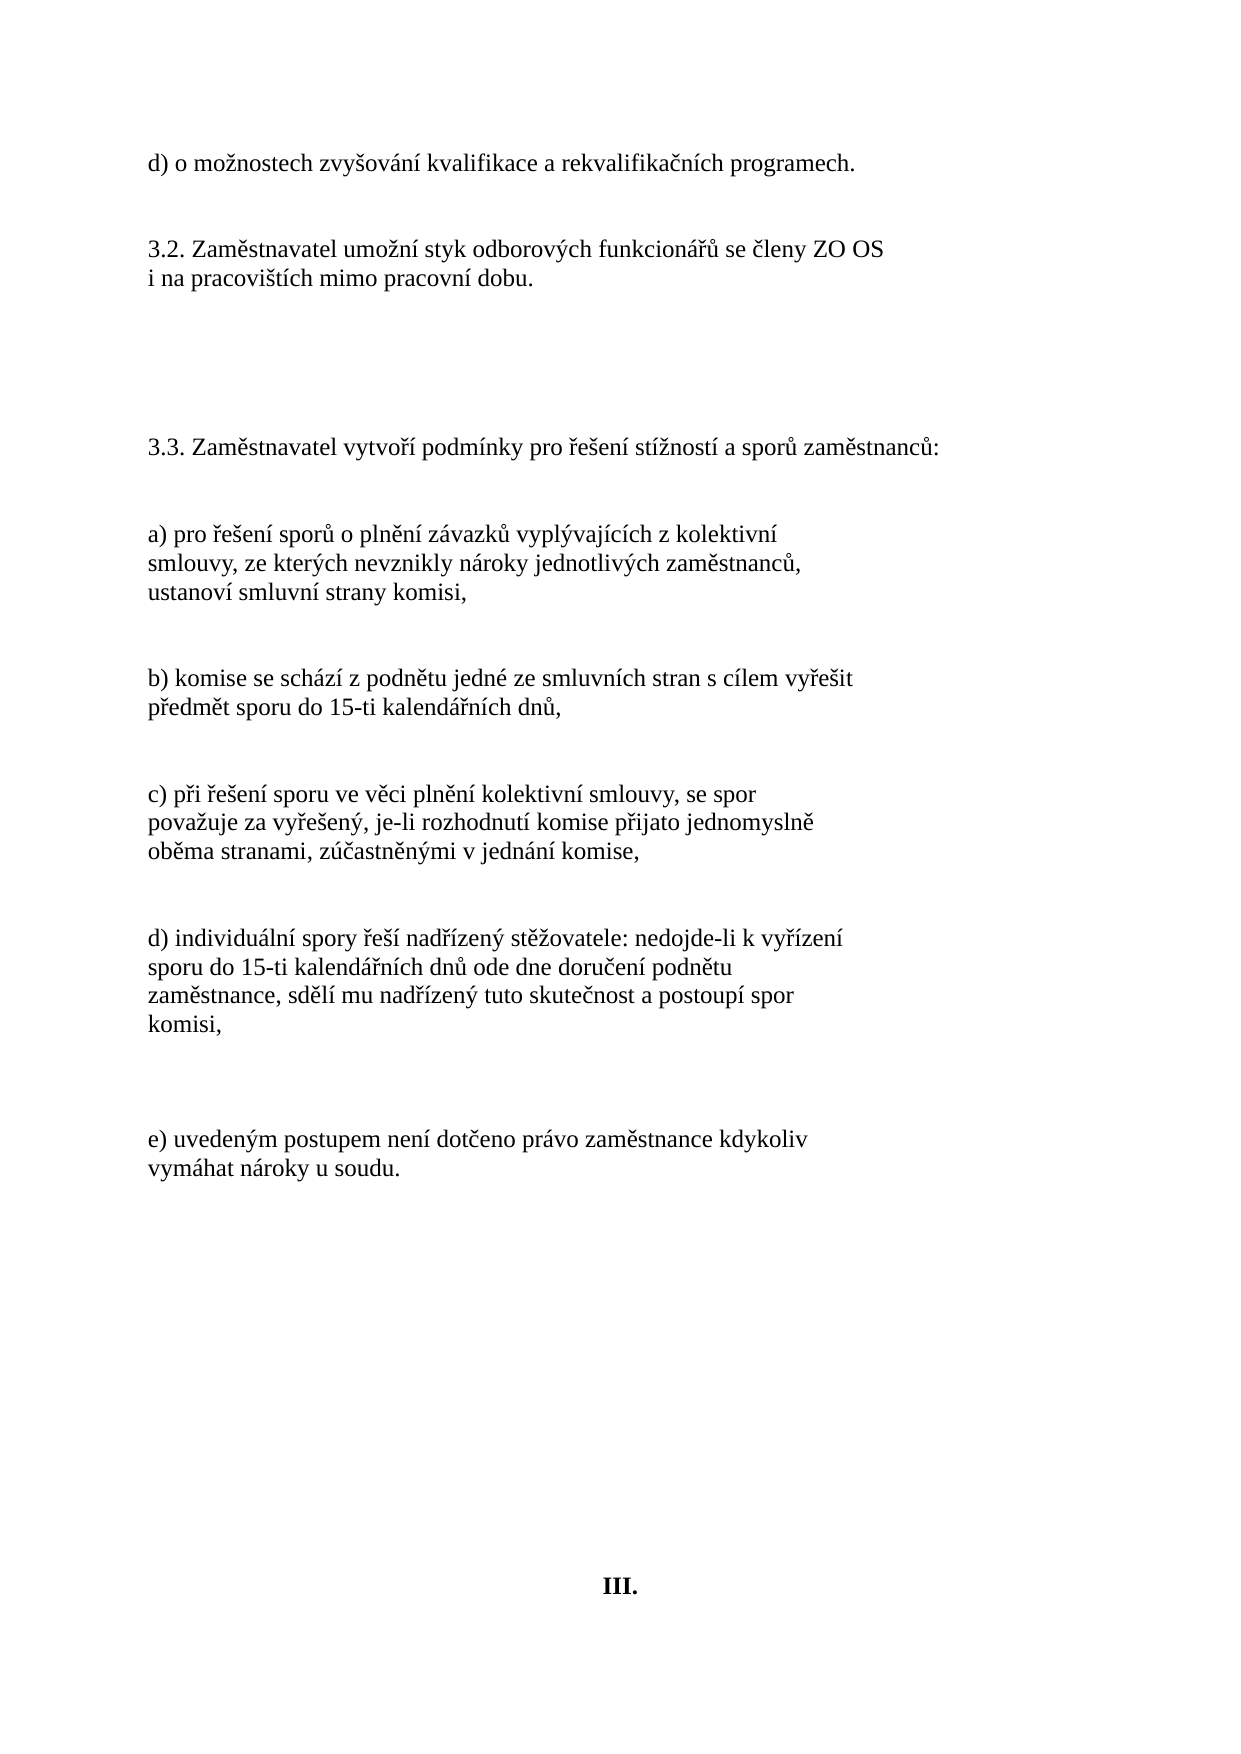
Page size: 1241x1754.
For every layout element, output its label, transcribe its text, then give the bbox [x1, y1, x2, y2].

text d) individuální spory řeší nadřízený stěžovatele: nedojde-li k vyřízení sporu do 15-ti kalendářních dnů ode dne doručení podnětu zaměstnance, sdělí mu nadřízený tuto skutečnost a postoupí spor komisi, [148, 923, 1093, 1038]
text 3.3. Zaměstnavatel vytvoří podmínky pro řešení stížností a sporů zaměstnanců: [148, 432, 1093, 461]
text c) při řešení sporu ve věci plnění kolektivní smlouvy, se spor považuje za vyřešený, je-li rozhodnutí komise přijato jednomyslně oběma stranami, zúčastněnými v jednání komise, [148, 779, 1093, 865]
text 3.2. Zaměstnavatel umožní styk odborových funkcionářů se členy ZO OS i na pracovištích mimo pracovní dobu. [148, 234, 1093, 292]
text III. [148, 1571, 1093, 1599]
text e) uvedeným postupem není dotčeno právo zaměstnance kdykoliv vymáhat nároky u soudu. [148, 1096, 1093, 1182]
text d) o možnostech zvyšování kvalifikace a rekvalifikačních programech. [148, 148, 1093, 176]
text b) komise se schází z podnětu jedné ze smluvních stran s cílem vyřešit předmět sporu do 15-ti kalendářních dnů, [148, 663, 1093, 721]
text a) pro řešení sporů o plnění závazků vyplývajících z kolektivní smlouvy, ze kterých nevznikly nároky jednotlivých zaměstnanců, ustanoví smluvní strany komisi, [148, 519, 1093, 605]
